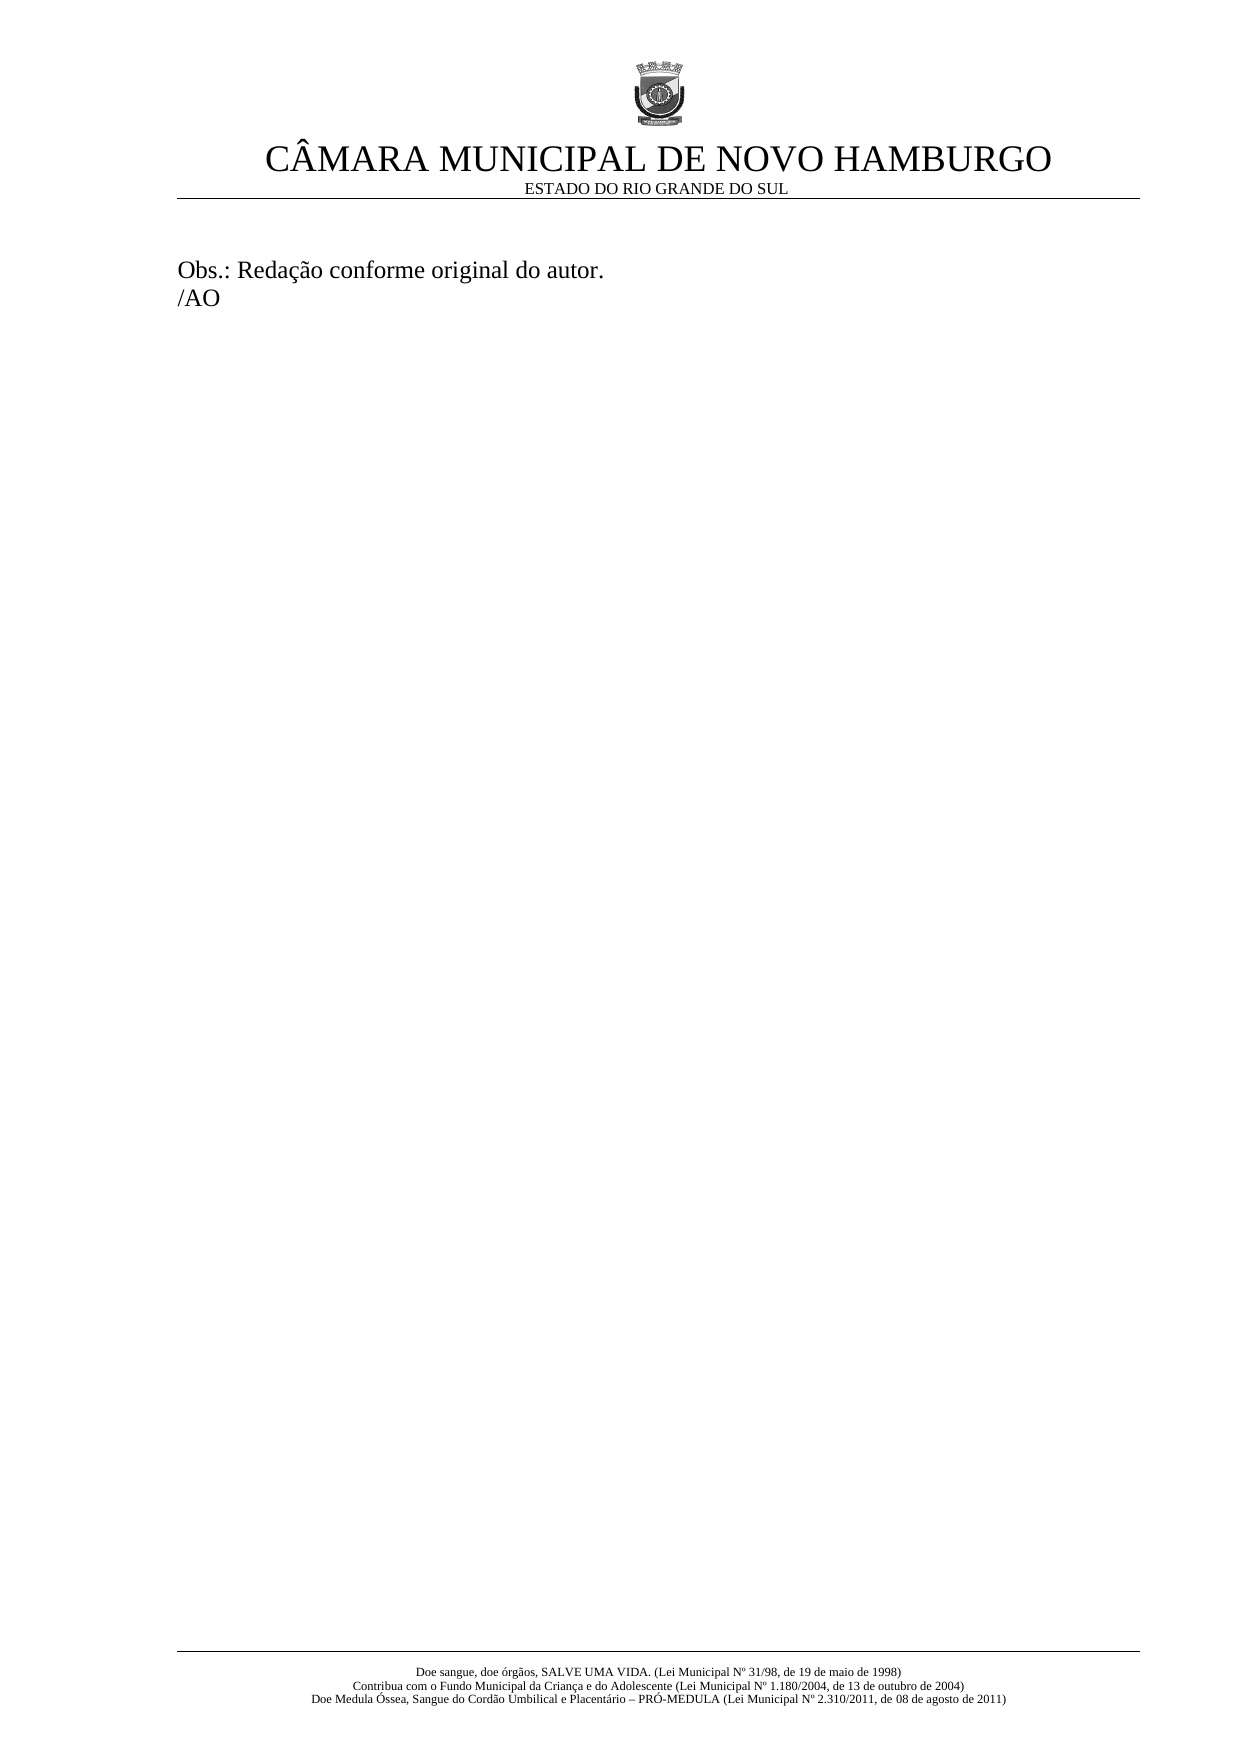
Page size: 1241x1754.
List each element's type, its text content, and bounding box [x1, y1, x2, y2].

text /AO [177, 284, 1140, 311]
text Obs.: Redação conforme original do autor. [177, 256, 1140, 284]
